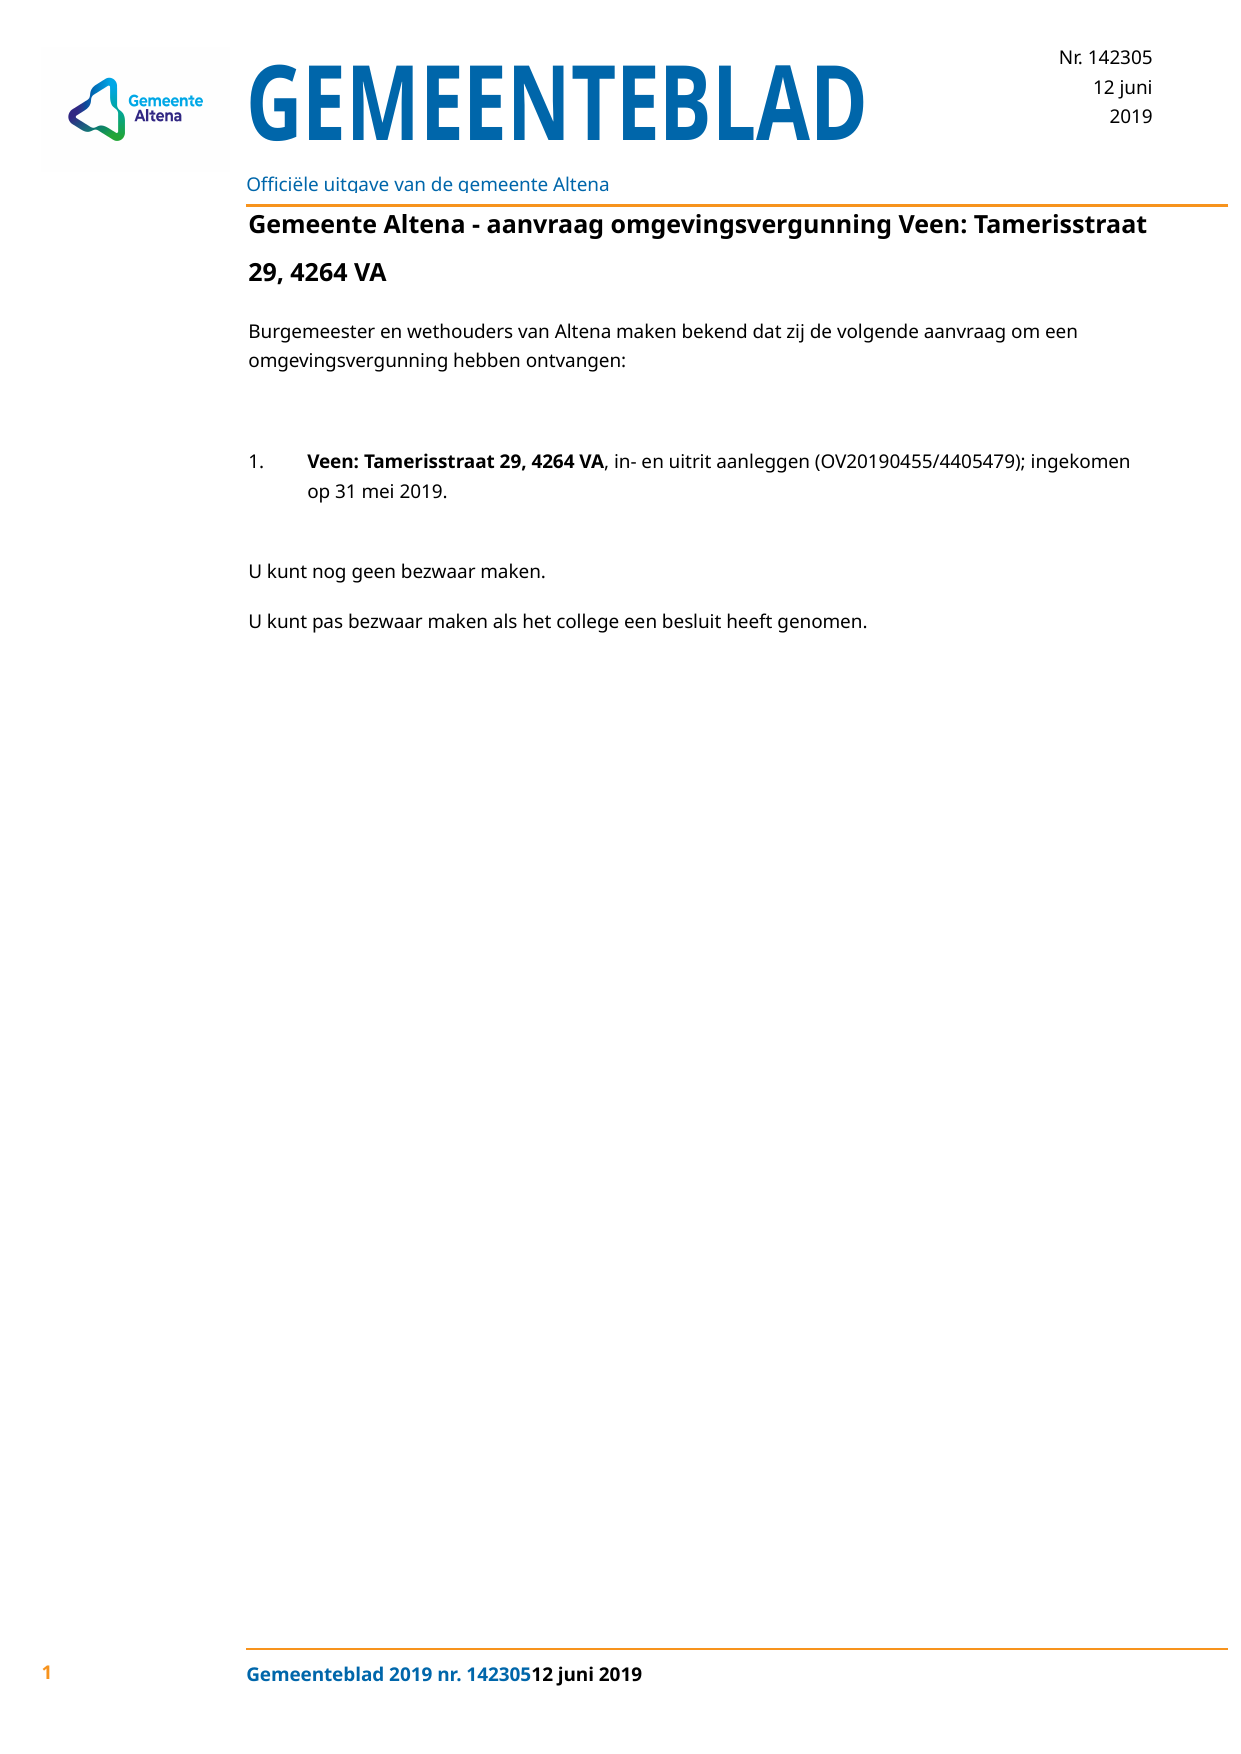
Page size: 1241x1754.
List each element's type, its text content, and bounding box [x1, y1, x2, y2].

text Burgemeester en wethouders van Altena maken bekend dat zij de volgende aanvraag om een omgevingsvergunning hebben ontvangen: [248, 318, 1152, 373]
text U kunt nog geen bezwaar maken. [248, 558, 1152, 584]
text Gemeente Altena - aanvraag omgevingsvergunning Veen: Tamerisstraat 29, 4264 VA [248, 207, 1152, 288]
picture [41, 47, 231, 172]
text U kunt pas bezwaar maken als het college een besluit heeft genomen. [248, 608, 1152, 634]
list Veen: Tamerisstraat 29, 4264 VA, in- en uitrit aanleggen (OV20190455/4405479); ingekomen op 31 mei 2019. [248, 448, 1152, 504]
